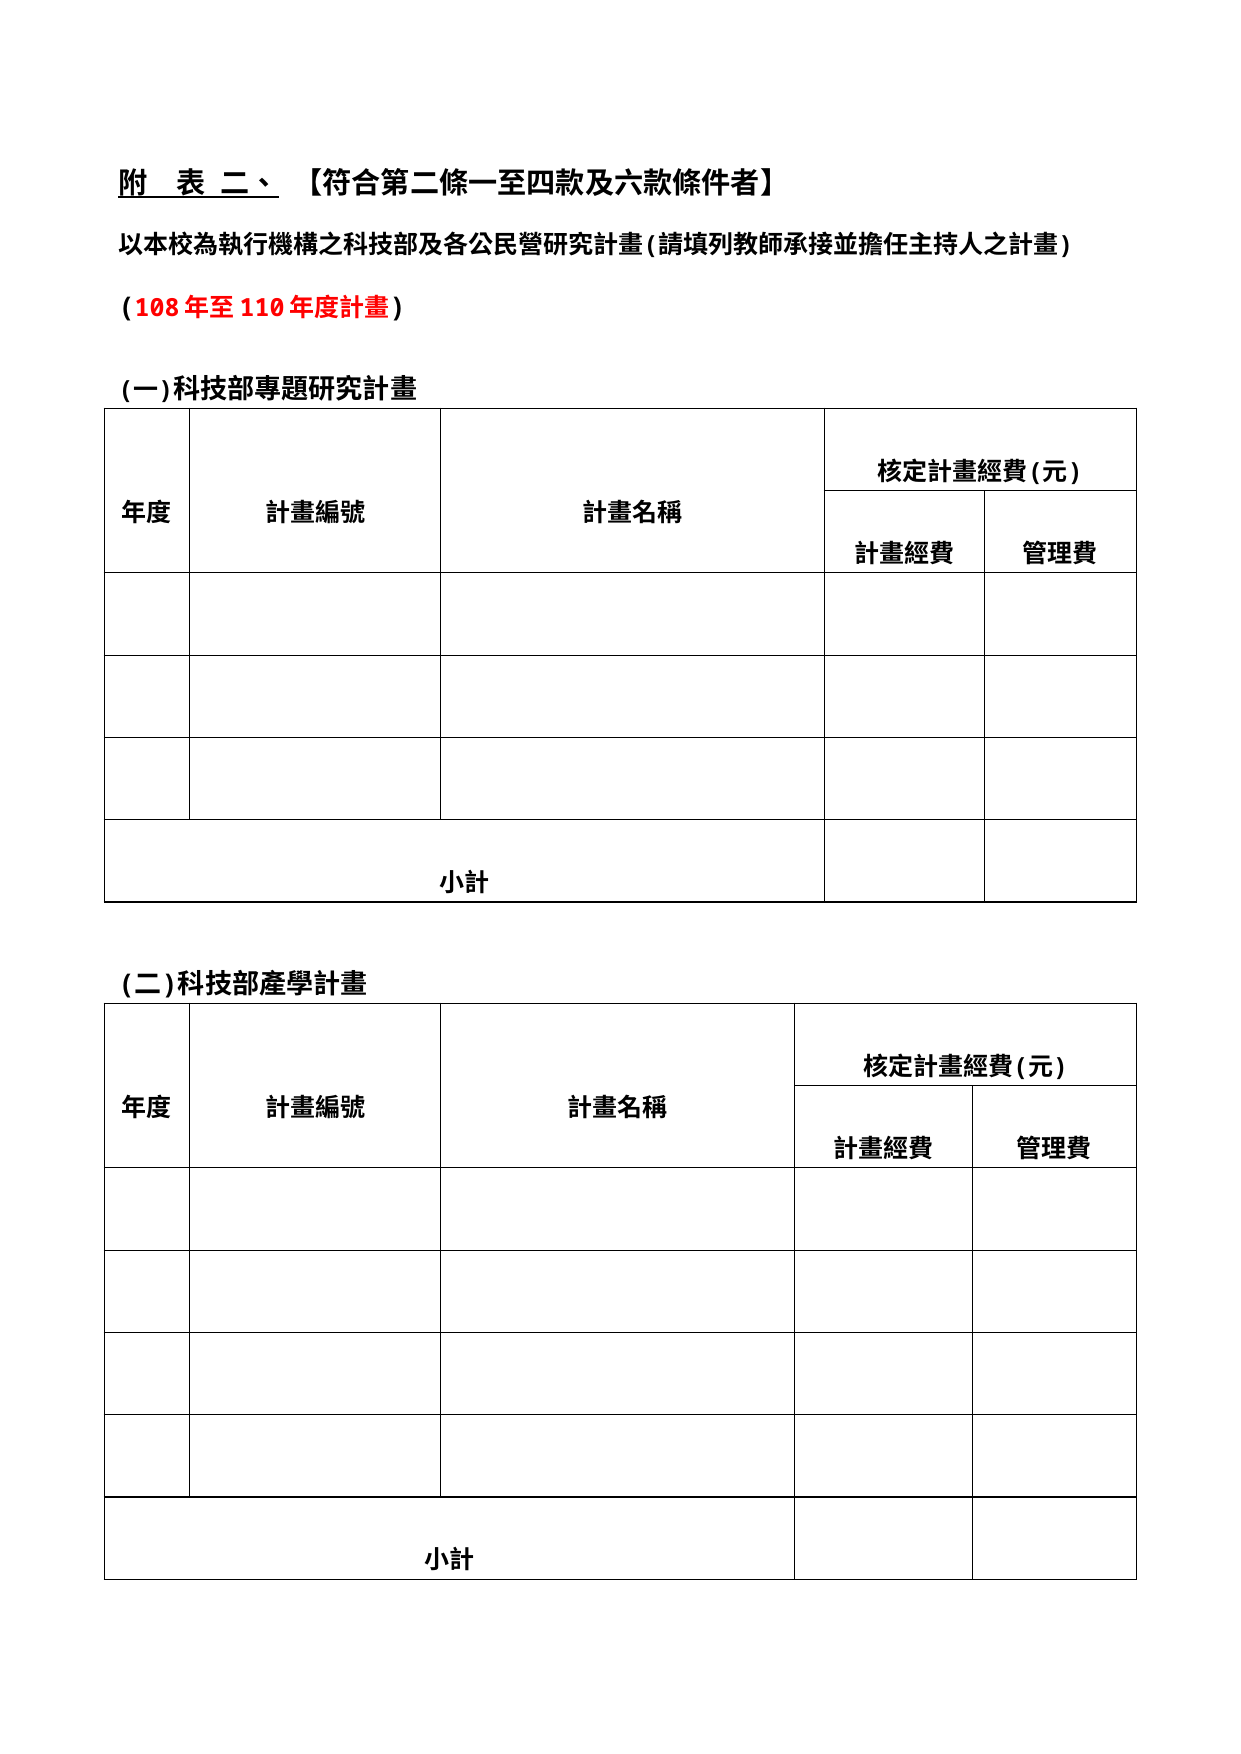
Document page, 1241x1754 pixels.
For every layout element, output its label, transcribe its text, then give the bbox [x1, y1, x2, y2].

table_cell [105, 1168, 189, 1249]
table_cell [190, 1415, 440, 1496]
table_cell [441, 1168, 794, 1249]
text 以本校為執行機構之科技部及各公民營研究計畫(請填列教師承接並擔任主持人之計畫) [118, 201, 1122, 264]
table_header 計畫名稱 [441, 1004, 794, 1167]
table_cell [985, 738, 1136, 819]
table_cell [441, 573, 824, 654]
table_cell [985, 820, 1136, 901]
table_cell 管理費 [973, 1086, 1136, 1167]
table_cell 計畫經費 [795, 1086, 972, 1167]
text 附 表 二、 【符合第二條一至四款及六款條件者】 [118, 139, 1122, 201]
table_cell [441, 656, 824, 737]
table_cell [190, 656, 440, 737]
table_cell [190, 1251, 440, 1332]
table_cell [441, 738, 824, 819]
table_header 核定計畫經費(元) [825, 409, 1136, 490]
table_header 年度 [105, 1004, 189, 1167]
table_cell [795, 1498, 972, 1579]
table_cell 小計 [105, 820, 824, 901]
table_cell [973, 1251, 1136, 1332]
table_cell [825, 573, 984, 654]
text (108年至110年度計畫) [118, 264, 1122, 326]
table_cell 計畫經費 [825, 491, 984, 572]
table_cell [973, 1333, 1136, 1414]
table_header 年度 [105, 409, 189, 572]
table_cell [441, 1251, 794, 1332]
table_cell [825, 820, 984, 901]
table_cell [105, 1415, 189, 1496]
table_header 計畫編號 [190, 1004, 440, 1167]
table_cell [973, 1168, 1136, 1249]
table_cell [190, 1333, 440, 1414]
table_cell [795, 1333, 972, 1414]
table_cell [825, 738, 984, 819]
table_cell 管理費 [985, 491, 1136, 572]
table_cell [190, 738, 440, 819]
table_cell [105, 738, 189, 819]
table_header 計畫編號 [190, 409, 440, 572]
table_cell [105, 1251, 189, 1332]
table_cell [105, 573, 189, 654]
table_cell [441, 1333, 794, 1414]
table_cell [105, 656, 189, 737]
table_cell [985, 656, 1136, 737]
table_cell [973, 1498, 1136, 1579]
table_cell [795, 1168, 972, 1249]
text (二)科技部產學計畫 [118, 940, 1122, 1003]
table_cell [190, 1168, 440, 1249]
table_cell [795, 1251, 972, 1332]
table_cell [985, 573, 1136, 654]
text (一)科技部專題研究計畫 [118, 345, 1122, 408]
table_cell [190, 573, 440, 654]
table_cell [973, 1415, 1136, 1496]
table_header 核定計畫經費(元) [795, 1004, 1136, 1085]
table_cell [105, 1333, 189, 1414]
table_cell 小計 [105, 1498, 794, 1579]
table_cell [795, 1415, 972, 1496]
table_cell [825, 656, 984, 737]
table_cell [441, 1415, 794, 1496]
table_header 計畫名稱 [441, 409, 824, 572]
